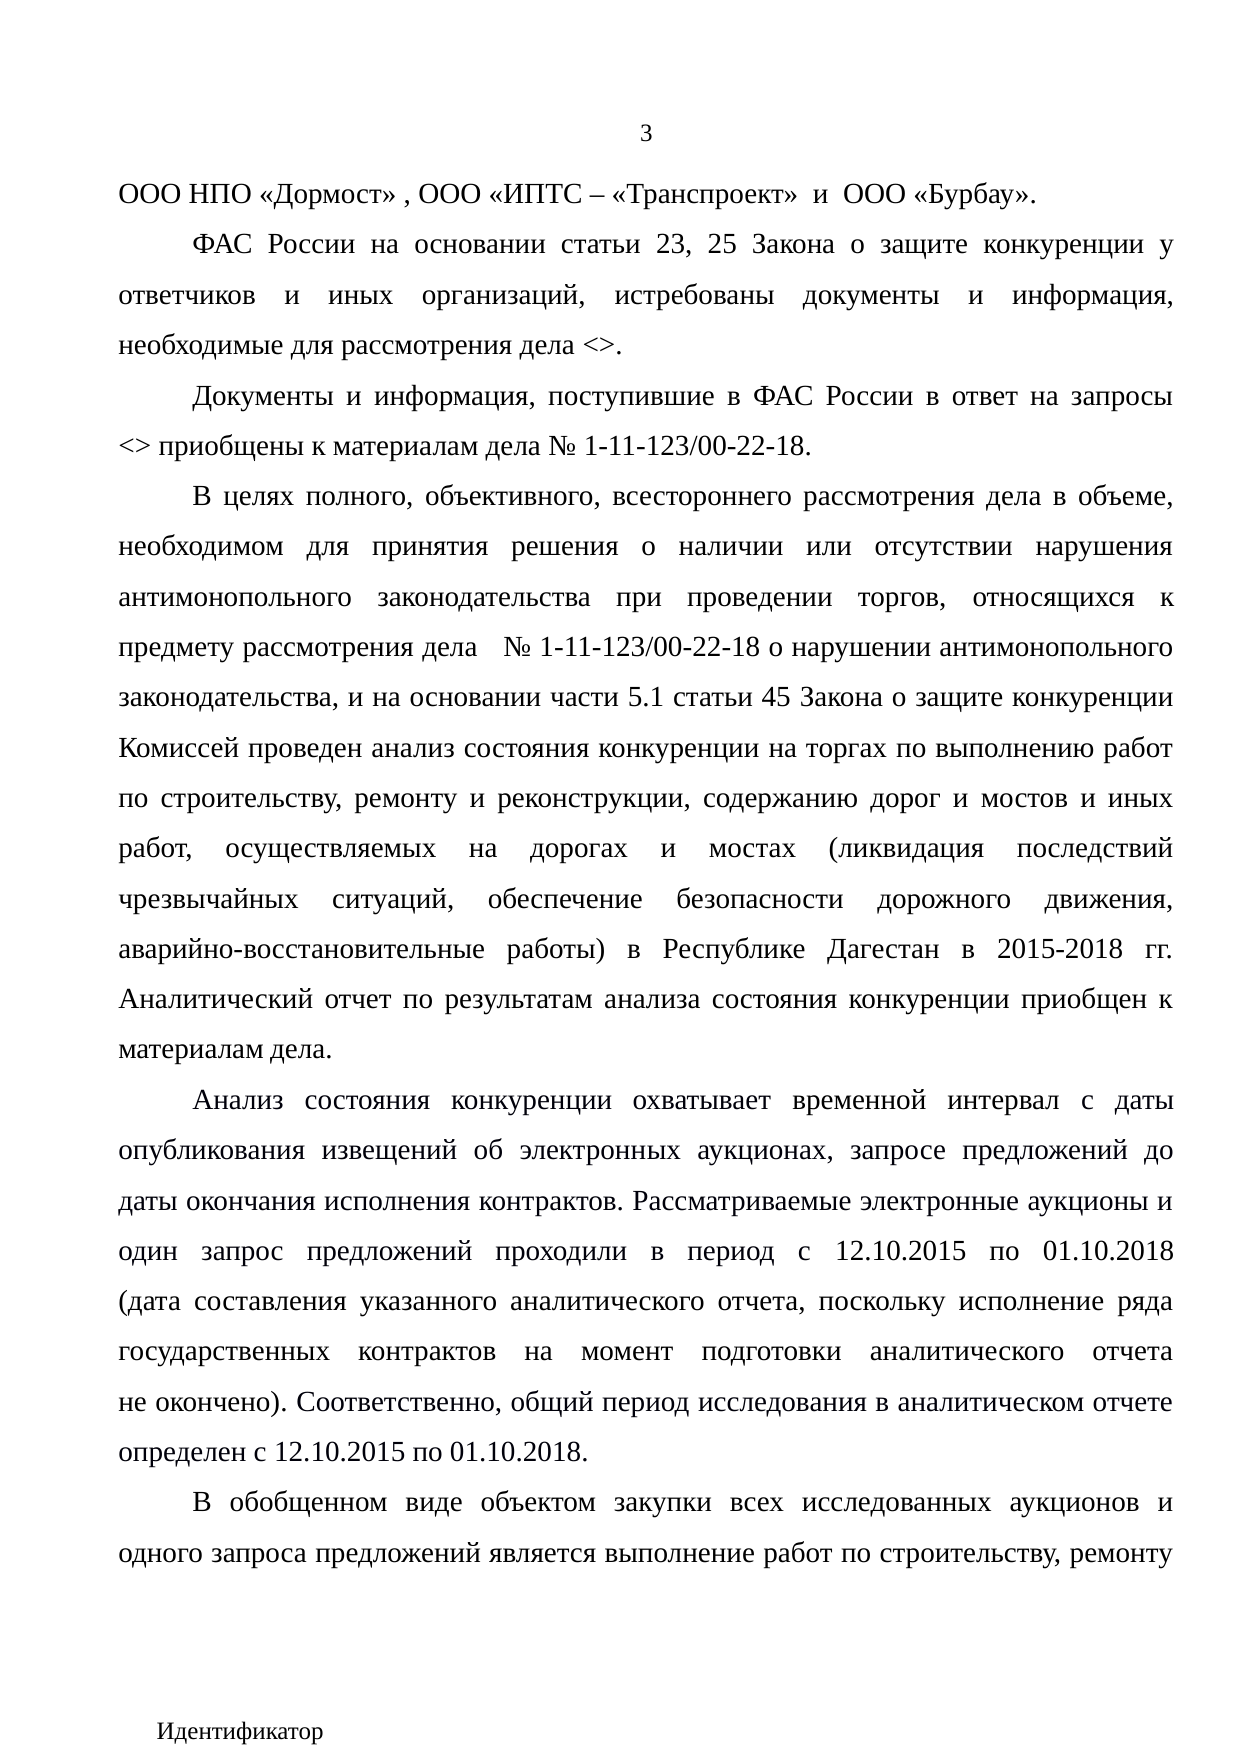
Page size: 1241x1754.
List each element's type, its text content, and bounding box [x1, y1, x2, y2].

text В целях полного, объективного, всестороннего рассмотрения дела в объеме, необходимом для принятия решения о наличии или отсутствии нарушения антимонопольного законодательства при проведении торгов, относящихся к предмету рассмотрения дела № 1-11-123/00-22-18 о нарушении антимонопольного законодательства, и на основании части 5.1 статьи 45 Закона о защите конкуренции Комиссей проведен анализ состояния конкуренции на торгах по выполнению работ по строительству, ремонту и реконструкции, содержанию дорог и мостов и иных работ, осуществляемых на дорогах и мостах (ликвидация последствий чрезвычайных ситуаций, обеспечение безопасности дорожного движения, аварийно-восстановительные работы) в Республике Дагестан в 2015-2018 гг. Аналитический отчет по результатам анализа состояния конкуренции приобщен к материалам дела. [118, 478, 1174, 1065]
text В обобщенном виде объектом закупки всех исследованных аукционов и одного запроса предложений является выполнение работ по строительству, ремонту [118, 1484, 1174, 1568]
text Документы и информация, поступившие в ФАС России в ответ на запросы <> приобщены к материалам дела № 1-11-123/00-22-18. [118, 378, 1174, 461]
text Анализ состояния конкуренции охватывает временной интервал с даты опубликования извещений об электронных аукционах, запросе предложений до даты окончания исполнения контрактов. Рассматриваемые электронные аукционы и один запрос предложений проходили в период с 12.10.2015 по 01.10.2018 (дата составления указанного аналитического отчета, поскольку исполнение ряда государственных контрактов на момент подготовки аналитического отчета не окончено). Соответственно, общий период исследования в аналитическом отчете определен с 12.10.2015 по 01.10.2018. [118, 1082, 1174, 1468]
text ФАС России на основании статьи 23, 25 Закона о защите конкуренции у ответчиков и иных организаций, истребованы документы и информация, необходимые для рассмотрения дела <>. [118, 227, 1174, 361]
text ООО НПО «Дормост» , ООО «ИПТС – «Транспроект» и ООО «Бурбау». [118, 176, 1174, 210]
